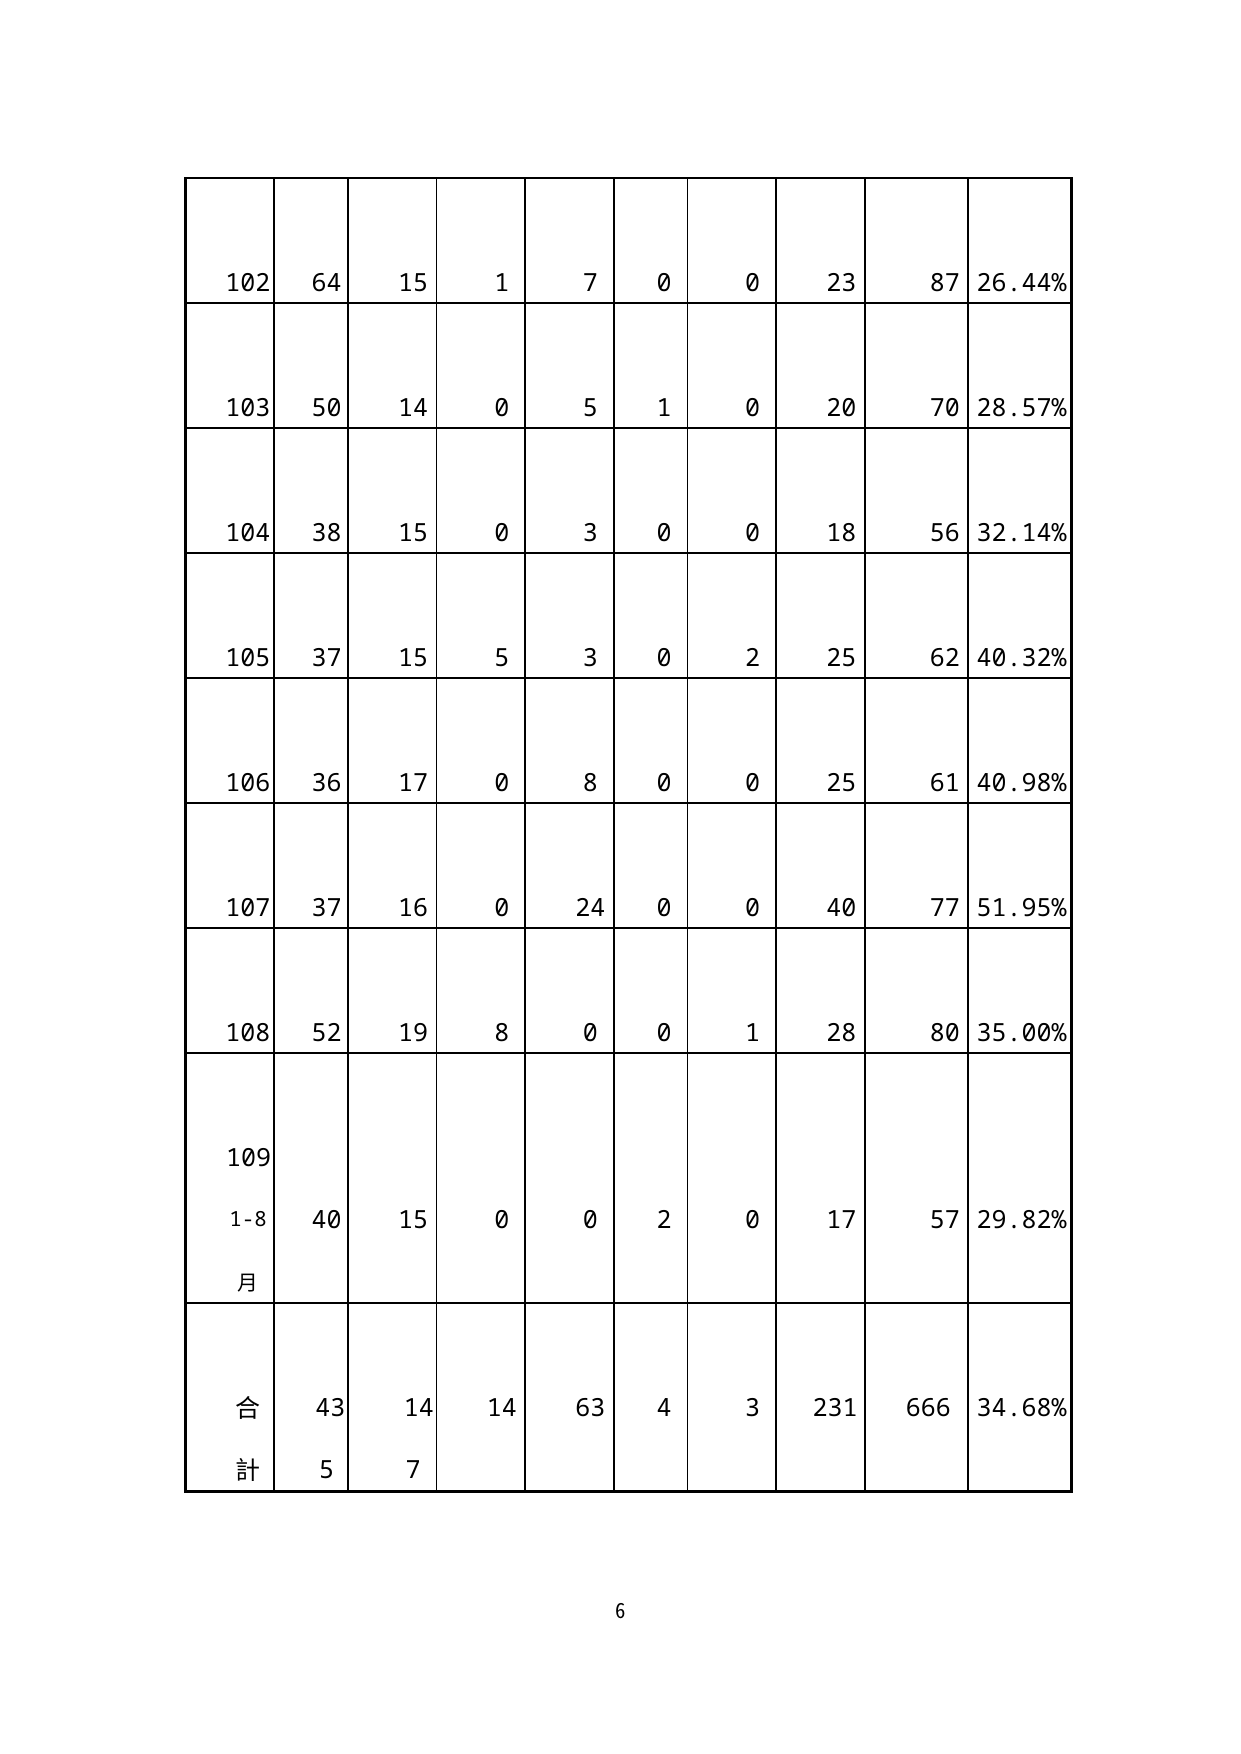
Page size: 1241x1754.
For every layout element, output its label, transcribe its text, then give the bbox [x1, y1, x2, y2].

table_cell 0 [615, 429, 687, 552]
table_cell 合計 [187, 1304, 273, 1490]
table_cell 0 [526, 929, 613, 1052]
table_cell 14 [349, 304, 436, 427]
table_cell 105 [187, 554, 273, 677]
table_cell 0 [615, 179, 687, 302]
table_cell 107 [187, 804, 273, 927]
table_cell 32.14% [969, 429, 1070, 552]
table_cell 37 [275, 554, 347, 677]
table_cell 8 [526, 679, 613, 802]
table_cell 231 [777, 1304, 864, 1490]
table_cell 0 [615, 929, 687, 1052]
table_cell 16 [349, 804, 436, 927]
table_cell 0 [437, 804, 524, 927]
table_cell 20 [777, 304, 864, 427]
table_cell 15 [349, 429, 436, 552]
table_cell 0 [688, 429, 775, 552]
table_cell 57 [866, 1054, 967, 1302]
table_cell 35.00% [969, 929, 1070, 1052]
table_cell 70 [866, 304, 967, 427]
table_cell 26.44% [969, 179, 1070, 302]
table_cell 0 [688, 179, 775, 302]
table_cell 106 [187, 679, 273, 802]
table_cell 14 [437, 1304, 524, 1490]
table_cell 15 [349, 554, 436, 677]
table_cell 23 [777, 179, 864, 302]
table_cell 103 [187, 304, 273, 427]
table_cell 2 [615, 1054, 687, 1302]
table_cell 0 [688, 304, 775, 427]
table_cell 1 [688, 929, 775, 1052]
table_cell 29.82% [969, 1054, 1070, 1302]
table_cell 19 [349, 929, 436, 1052]
table_cell 40.98% [969, 679, 1070, 802]
table_cell 25 [777, 679, 864, 802]
table_cell 3 [526, 554, 613, 677]
table_cell 3 [526, 429, 613, 552]
table_cell 0 [615, 804, 687, 927]
table_cell 61 [866, 679, 967, 802]
table_cell 109 1-8月 [187, 1054, 273, 1302]
table_cell 666 [866, 1304, 967, 1490]
table_cell 36 [275, 679, 347, 802]
table_cell 435 [275, 1304, 347, 1490]
table_cell 37 [275, 804, 347, 927]
table_cell 5 [437, 554, 524, 677]
table_cell 0 [688, 1054, 775, 1302]
table_cell 40 [777, 804, 864, 927]
table_cell 108 [187, 929, 273, 1052]
table_cell 28.57% [969, 304, 1070, 427]
table_cell 80 [866, 929, 967, 1052]
table_cell 34.68% [969, 1304, 1070, 1490]
table_cell 5 [526, 304, 613, 427]
table_cell 40 [275, 1054, 347, 1302]
table_cell 15 [349, 1054, 436, 1302]
table_cell 51.95% [969, 804, 1070, 927]
table_cell 63 [526, 1304, 613, 1490]
table_cell 1 [437, 179, 524, 302]
table_cell 2 [688, 554, 775, 677]
table_cell 24 [526, 804, 613, 927]
table_cell 15 [349, 179, 436, 302]
table_cell 77 [866, 804, 967, 927]
table_cell 18 [777, 429, 864, 552]
table_cell 28 [777, 929, 864, 1052]
table_cell 4 [615, 1304, 687, 1490]
table_cell 7 [526, 179, 613, 302]
table_cell 0 [615, 554, 687, 677]
table_cell 0 [526, 1054, 613, 1302]
table_cell 1 [615, 304, 687, 427]
table_cell 3 [688, 1304, 775, 1490]
table_cell 0 [688, 679, 775, 802]
table_cell 8 [437, 929, 524, 1052]
table_cell 50 [275, 304, 347, 427]
table_cell 40.32% [969, 554, 1070, 677]
table_cell 87 [866, 179, 967, 302]
table_cell 52 [275, 929, 347, 1052]
table_cell 0 [615, 679, 687, 802]
table_cell 17 [349, 679, 436, 802]
table_cell 25 [777, 554, 864, 677]
table_cell 0 [688, 804, 775, 927]
table_cell 17 [777, 1054, 864, 1302]
table_cell 62 [866, 554, 967, 677]
table_cell 102 [187, 179, 273, 302]
table_cell 0 [437, 679, 524, 802]
table_cell 56 [866, 429, 967, 552]
table_cell 0 [437, 429, 524, 552]
table_cell 38 [275, 429, 347, 552]
table_cell 104 [187, 429, 273, 552]
table_cell 0 [437, 304, 524, 427]
table_cell 0 [437, 1054, 524, 1302]
table_cell 147 [349, 1304, 436, 1490]
table_cell 64 [275, 179, 347, 302]
